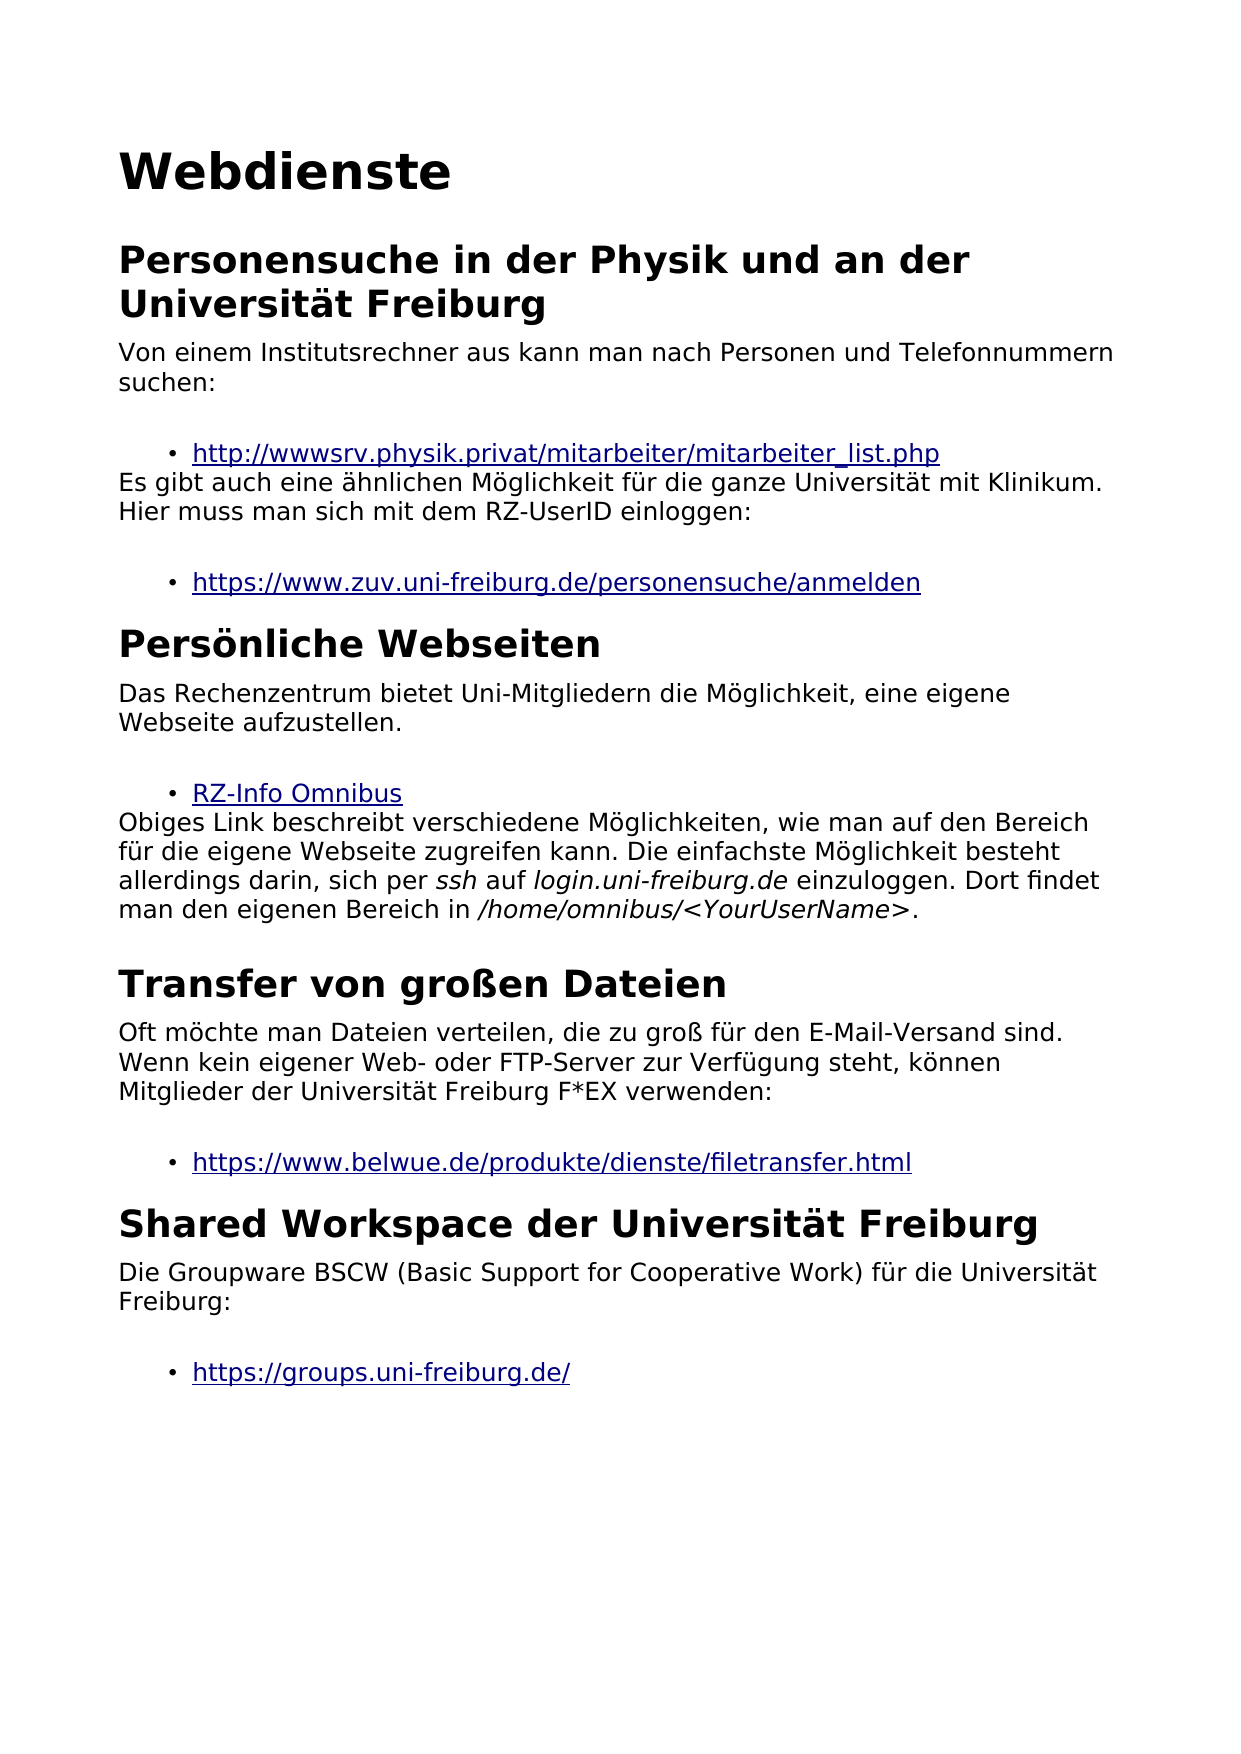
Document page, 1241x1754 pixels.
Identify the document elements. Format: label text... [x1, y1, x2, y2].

subtitle Shared Workspace der Universität Freiburg [118, 1202, 1122, 1246]
text Von einem Institutsrechner aus kann man nach Personen und Telefonnummern suchen: [118, 339, 1122, 397]
list https://www.zuv.uni-freiburg.de/personensuche/anmelden [177, 568, 1122, 598]
list https://groups.uni-freiburg.de/ [177, 1359, 1122, 1388]
list http://wwwsrv.physik.privat/mitarbeiter/mitarbeiter_list.php [177, 439, 1122, 468]
list RZ-Info Omnibus [177, 779, 1122, 808]
list https://www.belwue.de/produkte/dienste/filetransfer.html [177, 1148, 1122, 1177]
subtitle Transfer von großen Dateien [118, 962, 1122, 1006]
text Es gibt auch eine ähnlichen Möglichkeit für die ganze Universität mit Klinikum. Hier muss man sich mit dem RZ-UserID einloggen: [118, 468, 1122, 526]
text Die Groupware BSCW (Basic Support for Cooperative Work) für die Universität Freiburg: [118, 1258, 1122, 1317]
subtitle Personensuche in der Physik und an der Universität Freiburg [118, 239, 1122, 326]
text Das Rechenzentrum bietet Uni-Mitgliedern die Möglichkeit, eine eigene Webseite aufzustellen. [118, 679, 1122, 737]
text Oft möchte man Dateien verteilen, die zu groß für den E-Mail-Versand sind. Wenn kein eigener Web- oder FTP-Server zur Verfügung steht, können Mitglieder der Universität Freiburg F*EX verwenden: [118, 1018, 1122, 1106]
subtitle Persönliche Webseiten [118, 623, 1122, 666]
subtitle Webdienste [118, 143, 1122, 201]
text Obiges Link beschreibt verschiedene Möglichkeiten, wie man auf den Bereich für die eigene Webseite zugreifen kann. Die einfachste Möglichkeit besteht allerdings darin, sich per ssh auf login.uni-freiburg.de einzuloggen. Dort findet man den eigenen Bereich in /home/omnibus/<YourUserName>. [118, 808, 1122, 925]
